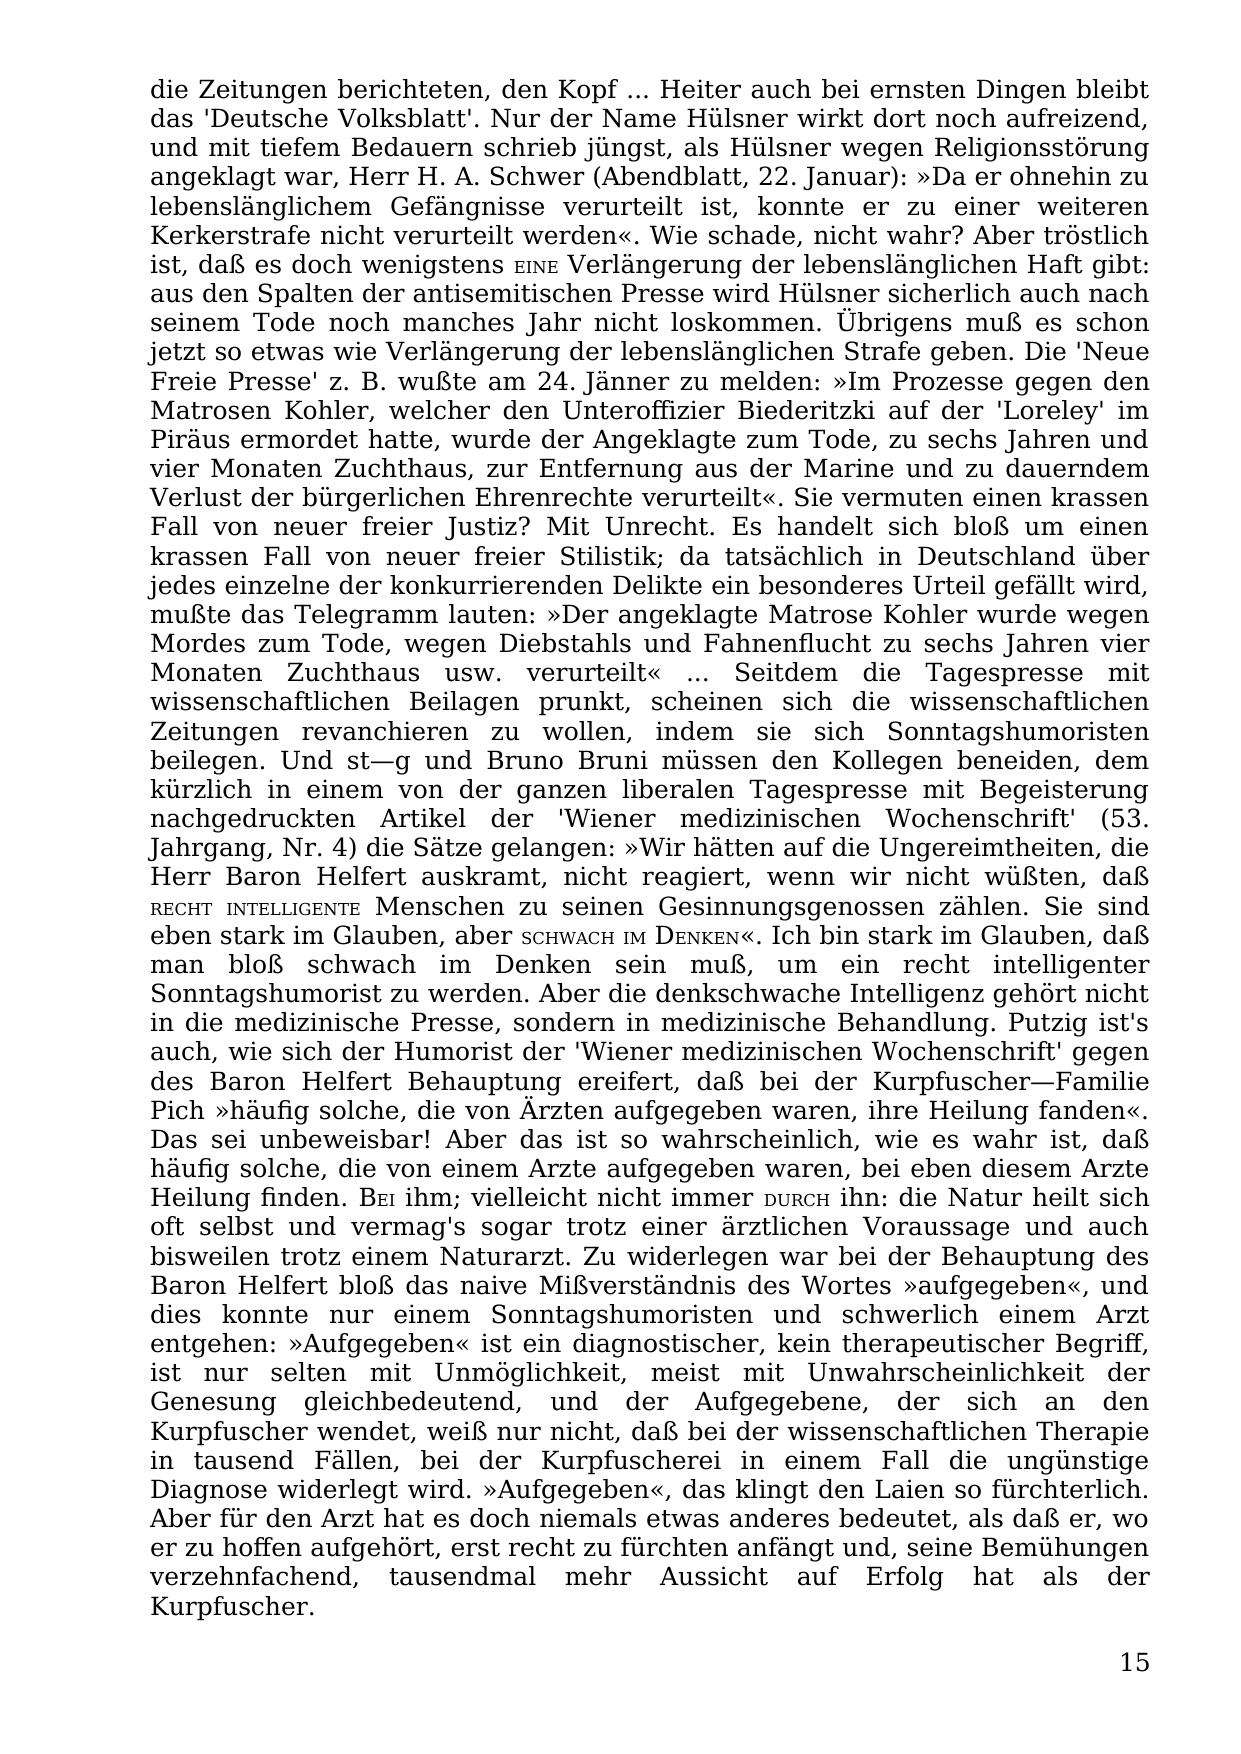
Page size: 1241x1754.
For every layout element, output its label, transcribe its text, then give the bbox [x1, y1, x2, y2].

text die Zeitungen berichteten, den Kopf ... Heiter auch bei ernsten Dingen bleibt das 'Deutsche Volksblatt'. Nur der Name Hülsner wirkt dort noch aufreizend, und mit tiefem Bedauern schrieb jüngst, als Hülsner wegen Religionsstörung angeklagt war, Herr H. A. Schwer (Abendblatt, 22. Januar): »Da er ohnehin zu lebenslänglichem Gefängnisse verurteilt ist, konnte er zu einer weiteren Kerkerstrafe nicht verurteilt werden«. Wie schade, nicht wahr? Aber tröstlich ist, daß es doch wenigstens eine Verlängerung der lebenslänglichen Haft gibt: aus den Spalten der antisemitischen Presse wird Hülsner sicherlich auch nach seinem Tode noch manches Jahr nicht loskommen. Übrigens muß es schon jetzt so etwas wie Verlängerung der lebenslänglichen Strafe geben. Die 'Neue Freie Presse' z. B. wußte am 24. Jänner zu melden: »Im Prozesse gegen den Matrosen Kohler, welcher den Unteroffizier Biederitzki auf der 'Loreley' im Piräus ermordet hatte, wurde der Angeklagte zum Tode, zu sechs Jahren und vier Monaten Zuchthaus, zur Entfernung aus der Marine und zu dauerndem Verlust der bürgerlichen Ehrenrechte verurteilt«. Sie vermuten einen krassen Fall von neuer freier Justiz? Mit Unrecht. Es handelt sich bloß um einen krassen Fall von neuer freier Stilistik; da tatsächlich in Deutschland über jedes einzelne der konkurrierenden Delikte ein besonderes Urteil gefällt wird, mußte das Telegramm lauten: »Der angeklagte Matrose Kohler wurde wegen Mordes zum Tode, wegen Diebstahls und Fahnenflucht zu sechs Jahren vier Monaten Zuchthaus usw. verurteilt« ... Seitdem die Tagespresse mit wissenschaftlichen Beilagen prunkt, scheinen sich die wissenschaftlichen Zeitungen revanchieren zu wollen, indem sie sich Sonntagshumoristen beilegen. Und st—g und Bruno Bruni müssen den Kollegen beneiden, dem kürzlich in einem von der ganzen liberalen Tagespresse mit Begeisterung nachgedruckten Artikel der 'Wiener medizinischen Wochenschrift' (53. Jahrgang, Nr. 4) die Sätze gelangen: »Wir hätten auf die Ungereimtheiten, die Herr Baron Helfert auskramt, nicht reagiert, wenn wir nicht wüßten, daß recht intelligente Menschen zu seinen Gesinnungsgenossen zählen. Sie sind eben stark im Glauben, aber schwach im Denken«. Ich bin stark im Glauben, daß man bloß schwach im Denken sein muß, um ein recht intelligenter Sonntagshumorist zu werden. Aber die denkschwache Intelligenz gehört nicht in die medizinische Presse, sondern in medizinische Behandlung. Putzig ist's auch, wie sich der Humorist der 'Wiener medizinischen Wochenschrift' gegen des Baron Helfert Behauptung ereifert, daß bei der Kurpfuscher—Familie Pich »häufig solche, die von Ärzten aufgegeben waren, ihre Heilung fanden«. Das sei unbeweisbar! Aber das ist so wahrscheinlich, wie es wahr ist, daß häufig solche, die von einem Arzte aufgegeben waren, bei eben diesem Arzte Heilung finden. Bei ihm; vielleicht nicht immer durch ihn: die Natur heilt sich oft selbst und vermag's sogar trotz einer ärztlichen Voraussage und auch bisweilen trotz einem Naturarzt. Zu widerlegen war bei der Behauptung des Baron Helfert bloß das naive Mißverständnis des Wortes »aufgegeben«, und dies konnte nur einem Sonntagshumoristen und schwerlich einem Arzt entgehen: »Aufgegeben« ist ein diagnostischer, kein therapeutischer Begriff, ist nur selten mit Unmöglichkeit, meist mit Unwahrscheinlichkeit der Genesung gleichbedeutend, und der Aufgegebene, der sich an den Kurpfuscher wendet, weiß nur nicht, daß bei der wissenschaftlichen Therapie in tausend Fällen, bei der Kurpfuscherei in einem Fall die ungünstige Diagnose widerlegt wird. »Aufgegeben«, das klingt den Laien so fürchterlich. Aber für den Arzt hat es doch niemals etwas anderes bedeutet, als daß er, wo er zu hoffen aufgehört, erst recht zu fürchten anfängt und, seine Bemühungen verzehnfachend, tausendmal mehr Aussicht auf Erfolg hat als der Kurpfuscher. [150, 75, 1151, 1621]
